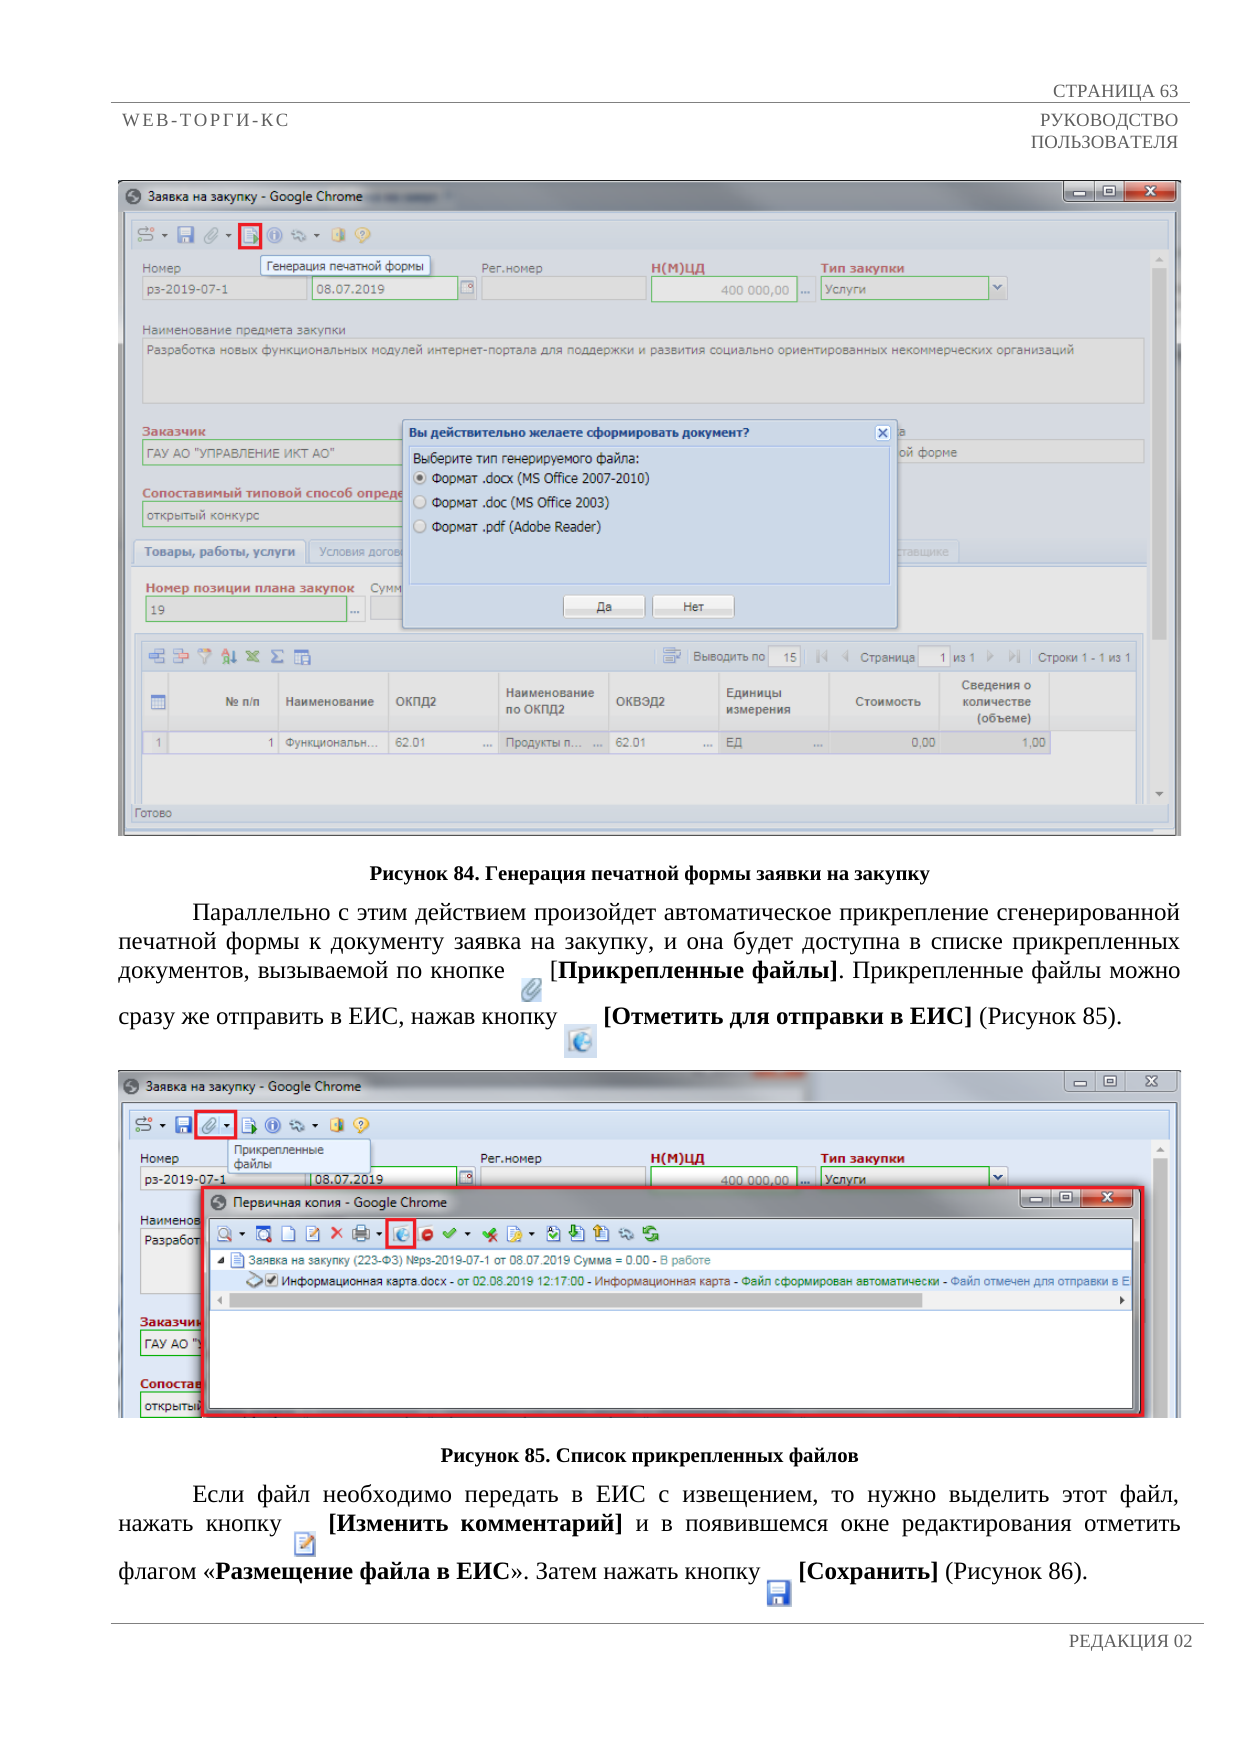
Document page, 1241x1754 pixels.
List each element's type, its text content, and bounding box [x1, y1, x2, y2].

text Если файл необходимо передать в ЕИС с извещением, то нужно выделить этот файл, нажать кнопку [Изменить комментарий] и в появившемся окне редактирования отметить флагом «Размещение файла в ЕИС». Затем нажать кнопку [Сохранить] (Рисунок 86). [118, 1479, 1181, 1606]
text Параллельно с этим действием произойдет автоматическое прикрепление сгенерированной печатной формы к документу заявка на закупку, и она будет доступна в списке прикрепленных документов, вызываемой по кнопке [Прикрепленные файлы]. Прикрепленные файлы можно сразу же отправить в ЕИС, нажав кнопку [Отметить для отправки в ЕИС] (Рисунок 85). [118, 897, 1181, 1058]
text Рисунок 84. Генерация печатной формы заявки на закупку [118, 861, 1181, 885]
text Рисунок 85. Список прикрепленных файлов [118, 1443, 1181, 1467]
